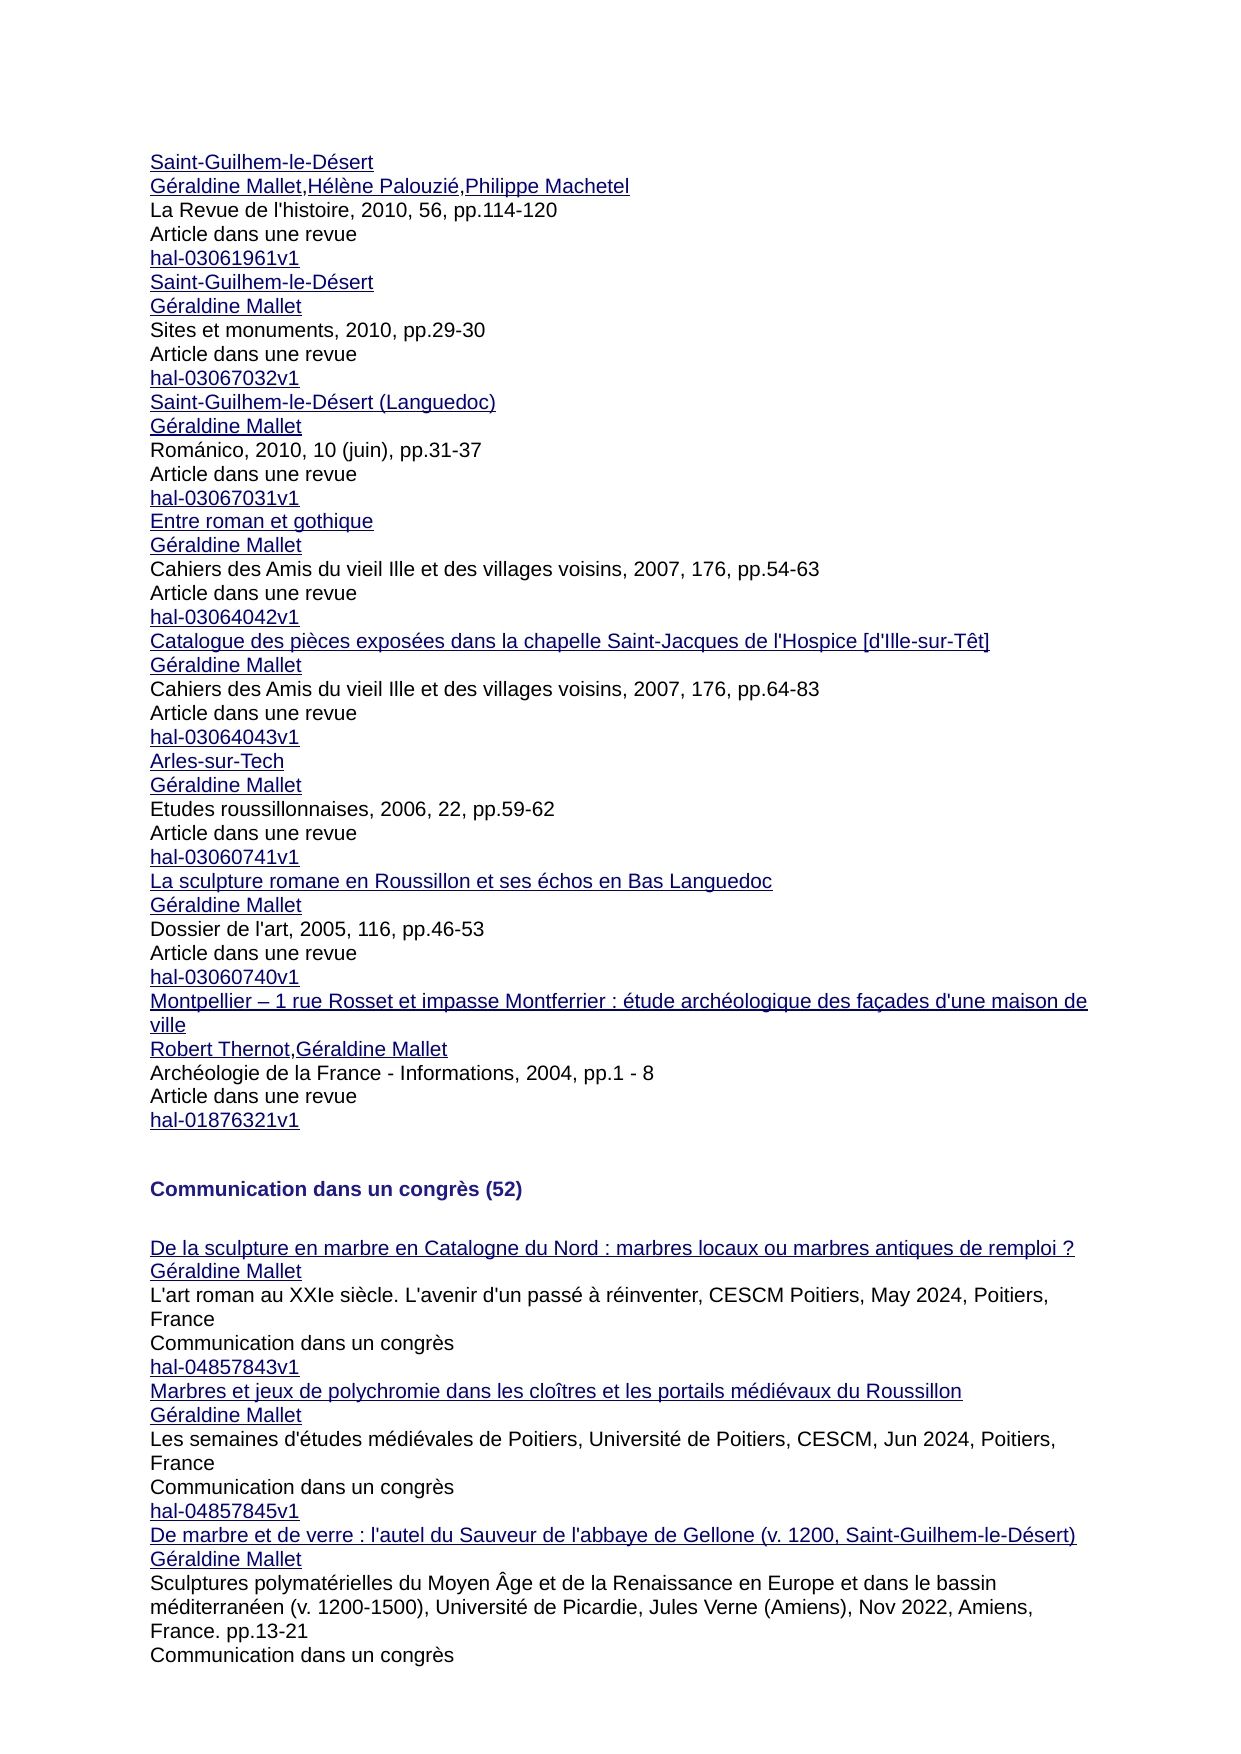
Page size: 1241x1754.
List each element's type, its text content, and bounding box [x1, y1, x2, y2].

table_cell Entre roman et gothique Géraldine Mallet Cahiers des Amis du vieil Ille et des villages voisins, 2007, 176, pp.54-63 Article dans une revue hal-03064042v1 [150, 509, 1090, 629]
table_cell Catalogue des pièces exposées dans la chapelle Saint-Jacques de l'Hospice [d'Ille-sur-Têt] Géraldine Mallet Cahiers des Amis du vieil Ille et des villages voisins, 2007, 176, pp.64-83 Article dans une revue hal-03064043v1 [150, 629, 1090, 749]
subtitle Communication dans un congrès (52) [150, 1177, 1090, 1201]
table_cell Montpellier – 1 rue Rosset et impasse Montferrier : étude archéologique des façades d'une maison de ville Robert Thernot,Géraldine Mallet Archéologie de la France - Informations, 2004, pp.1 - 8 Article dans une revue hal-01876321v1 [150, 989, 1090, 1132]
table_cell La sculpture romane en Roussillon et ses échos en Bas Languedoc Géraldine Mallet Dossier de l'art, 2005, 116, pp.46-53 Article dans une revue hal-03060740v1 [150, 869, 1090, 988]
table_cell De marbre et de verre : l'autel du Sauveur de l'abbaye de Gellone (v. 1200, Saint-Guilhem-le-Désert) Géraldine Mallet Sculptures polymatérielles du Moyen Âge et de la Renaissance en Europe et dans le bassin méditerranéen (v. 1200-1500), Université de Picardie, Jules Verne (Amiens), Nov 2022, Amiens, France. pp.13-21 Communication dans un congrès [150, 1523, 1090, 1667]
table_cell Saint-Guilhem-le-Désert Géraldine Mallet Sites et monuments, 2010, pp.29-30 Article dans une revue hal-03067032v1 [150, 270, 1090, 389]
table_cell Saint-Guilhem-le-Désert Géraldine Mallet,Hélène Palouzié,Philippe Machetel La Revue de l'histoire, 2010, 56, pp.114-120 Article dans une revue hal-03061961v1 [150, 150, 1090, 270]
table_cell Arles-sur-Tech Géraldine Mallet Etudes roussillonnaises, 2006, 22, pp.59-62 Article dans une revue hal-03060741v1 [150, 749, 1090, 869]
table_header De la sculpture en marbre en Catalogne du Nord : marbres locaux ou marbres antiques de remploi ? Géraldine Mallet L'art roman au XXIe siècle. L'avenir d'un passé à réinventer, CESCM Poitiers, May 2024, Poitiers, France Communication dans un congrès hal-04857843v1 [150, 1235, 1090, 1379]
table_cell Saint-Guilhem-le-Désert (Languedoc) Géraldine Mallet Románico, 2010, 10 (juin), pp.31-37 Article dans une revue hal-03067031v1 [150, 390, 1090, 509]
table_cell Marbres et jeux de polychromie dans les cloîtres et les portails médiévaux du Roussillon Géraldine Mallet Les semaines d'études médiévales de Poitiers, Université de Poitiers, CESCM, Jun 2024, Poitiers, France Communication dans un congrès hal-04857845v1 [150, 1379, 1090, 1523]
